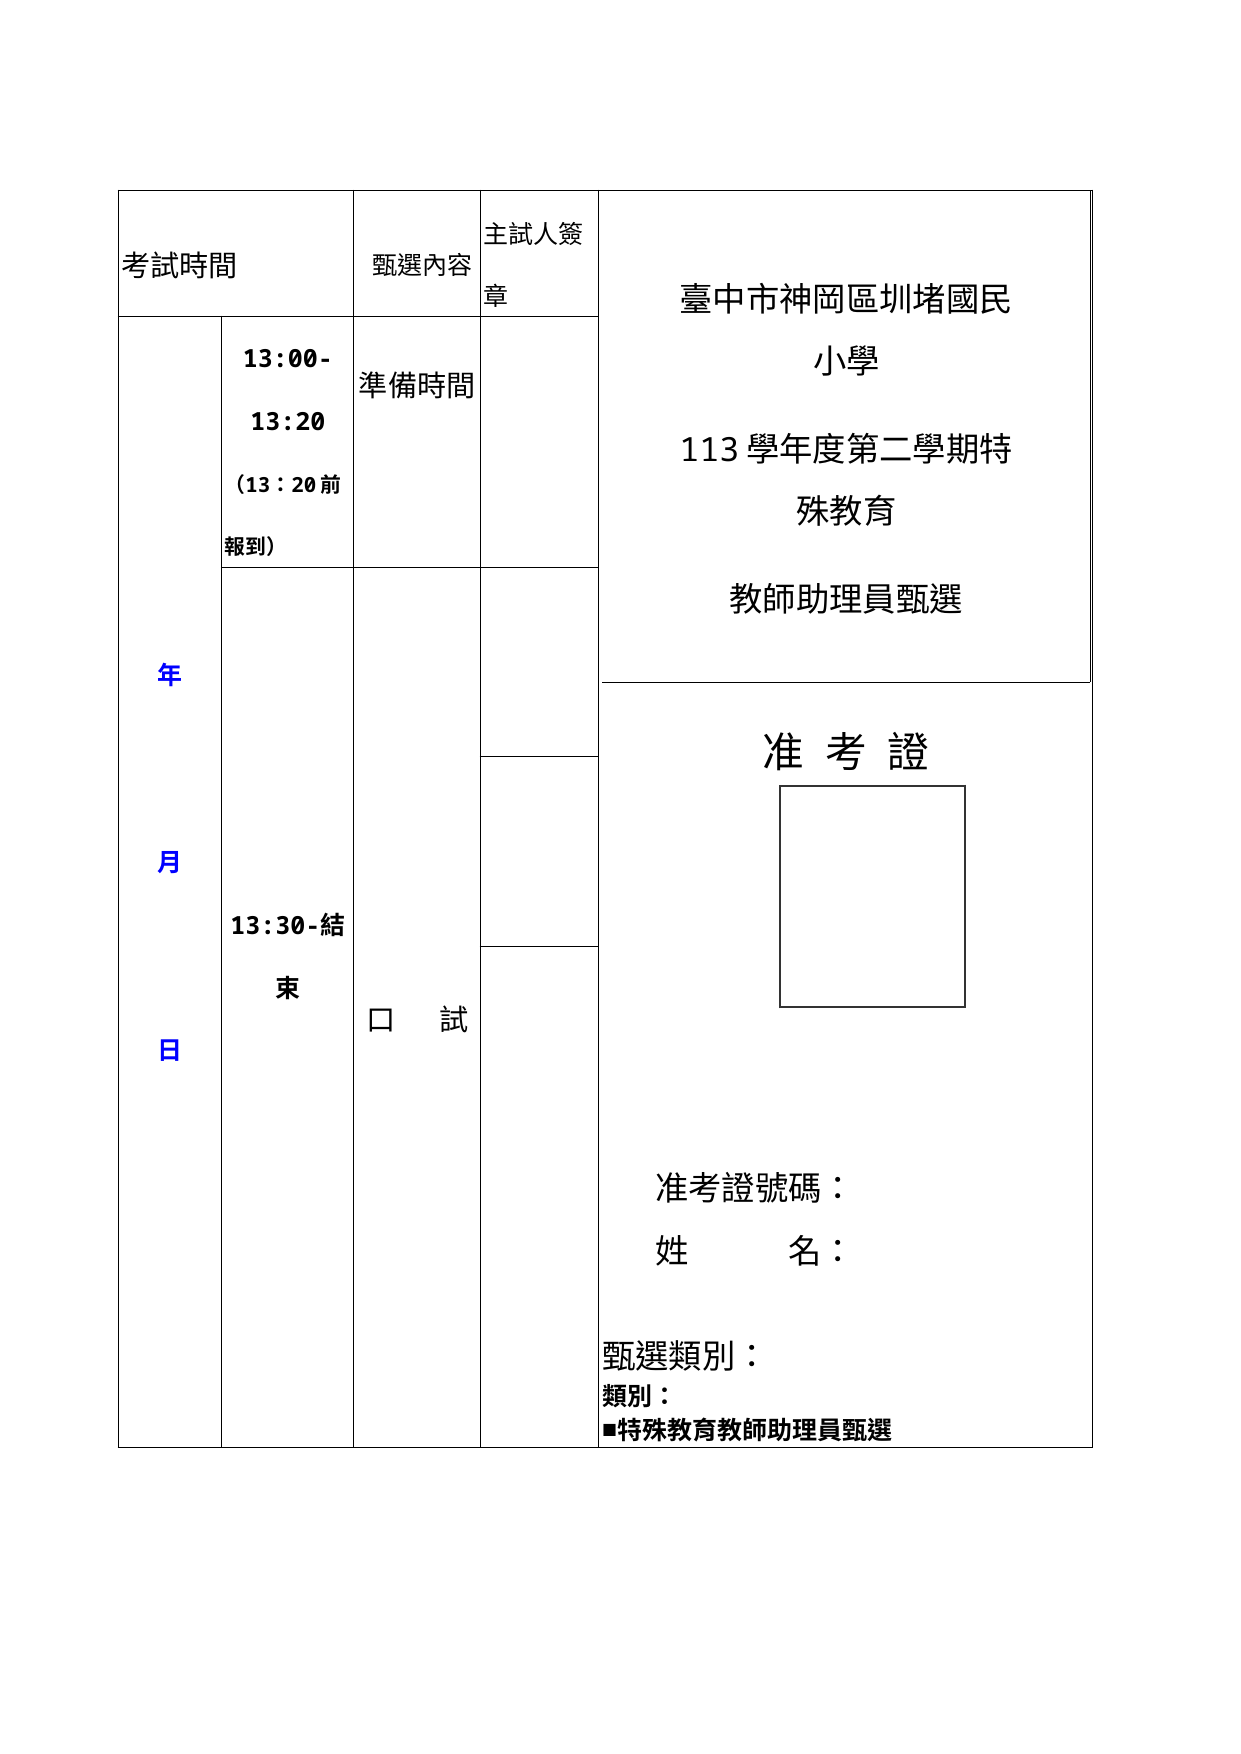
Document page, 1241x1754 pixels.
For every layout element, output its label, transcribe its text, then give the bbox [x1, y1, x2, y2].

table_header 考試時間 [119, 191, 353, 316]
table_cell [481, 757, 598, 946]
table_header 主試人簽章 [481, 191, 598, 316]
table_header 甄選內容 [354, 191, 480, 316]
table_header 臺中市神岡區圳堵國民小學 113學年度第二學期特殊教育 教師助理員甄選 准 考 證 准考證號碼： 姓 名： 甄選類別： 類別： ■特殊教育教師助理員甄選 [599, 191, 1092, 1447]
table_cell [481, 947, 598, 1447]
table_cell 準備時間 [354, 317, 480, 567]
table_cell 13:30-結束 [222, 568, 353, 1447]
table_cell [481, 317, 598, 567]
table_cell 口 試 [354, 568, 480, 1447]
table_cell 年 月 日 [119, 317, 221, 1447]
table_cell [481, 568, 598, 756]
table_cell 13:00-13:20 （13：20前報到） [222, 317, 353, 567]
